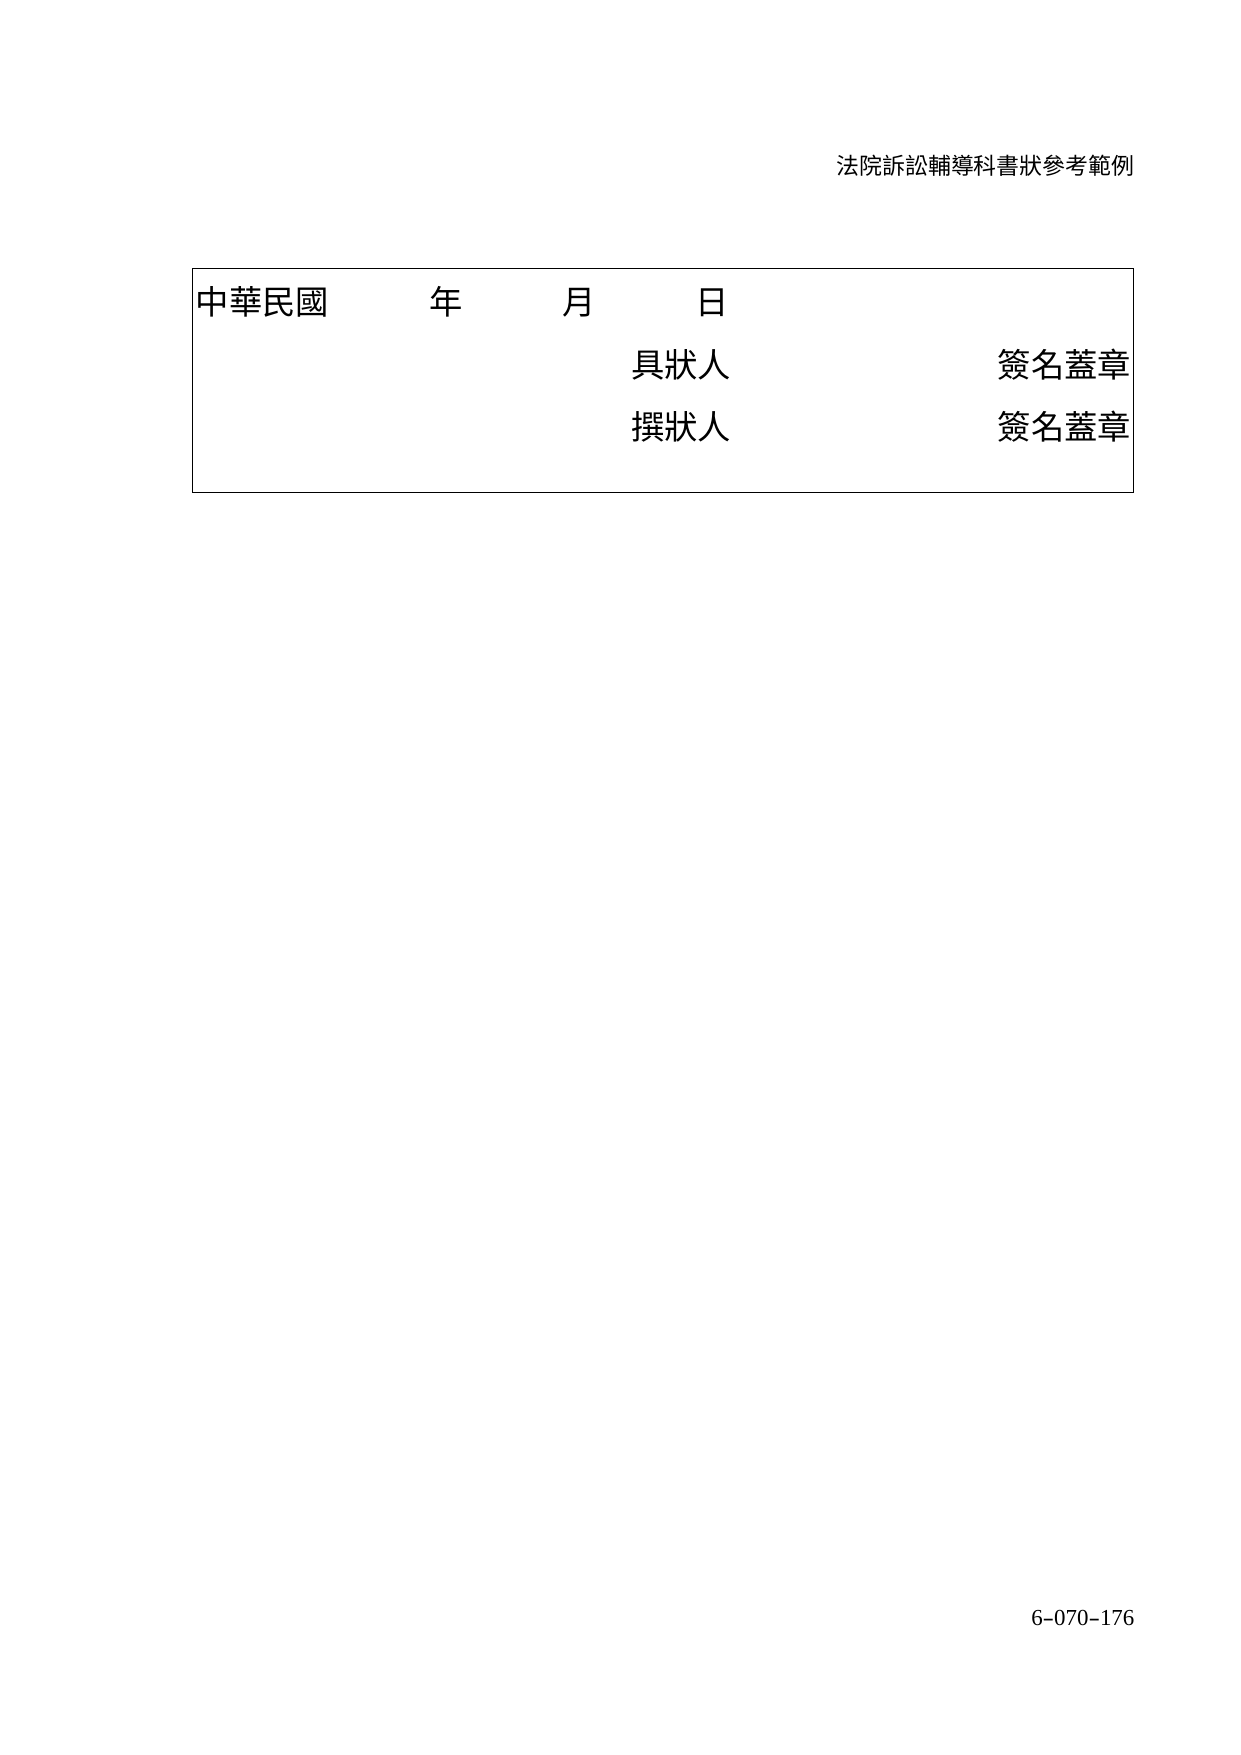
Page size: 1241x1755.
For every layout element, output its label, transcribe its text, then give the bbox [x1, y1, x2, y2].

table_cell 中華民國 年 月 日 具狀人 簽名蓋章 撰狀人 簽名蓋章 [193, 269, 1133, 492]
